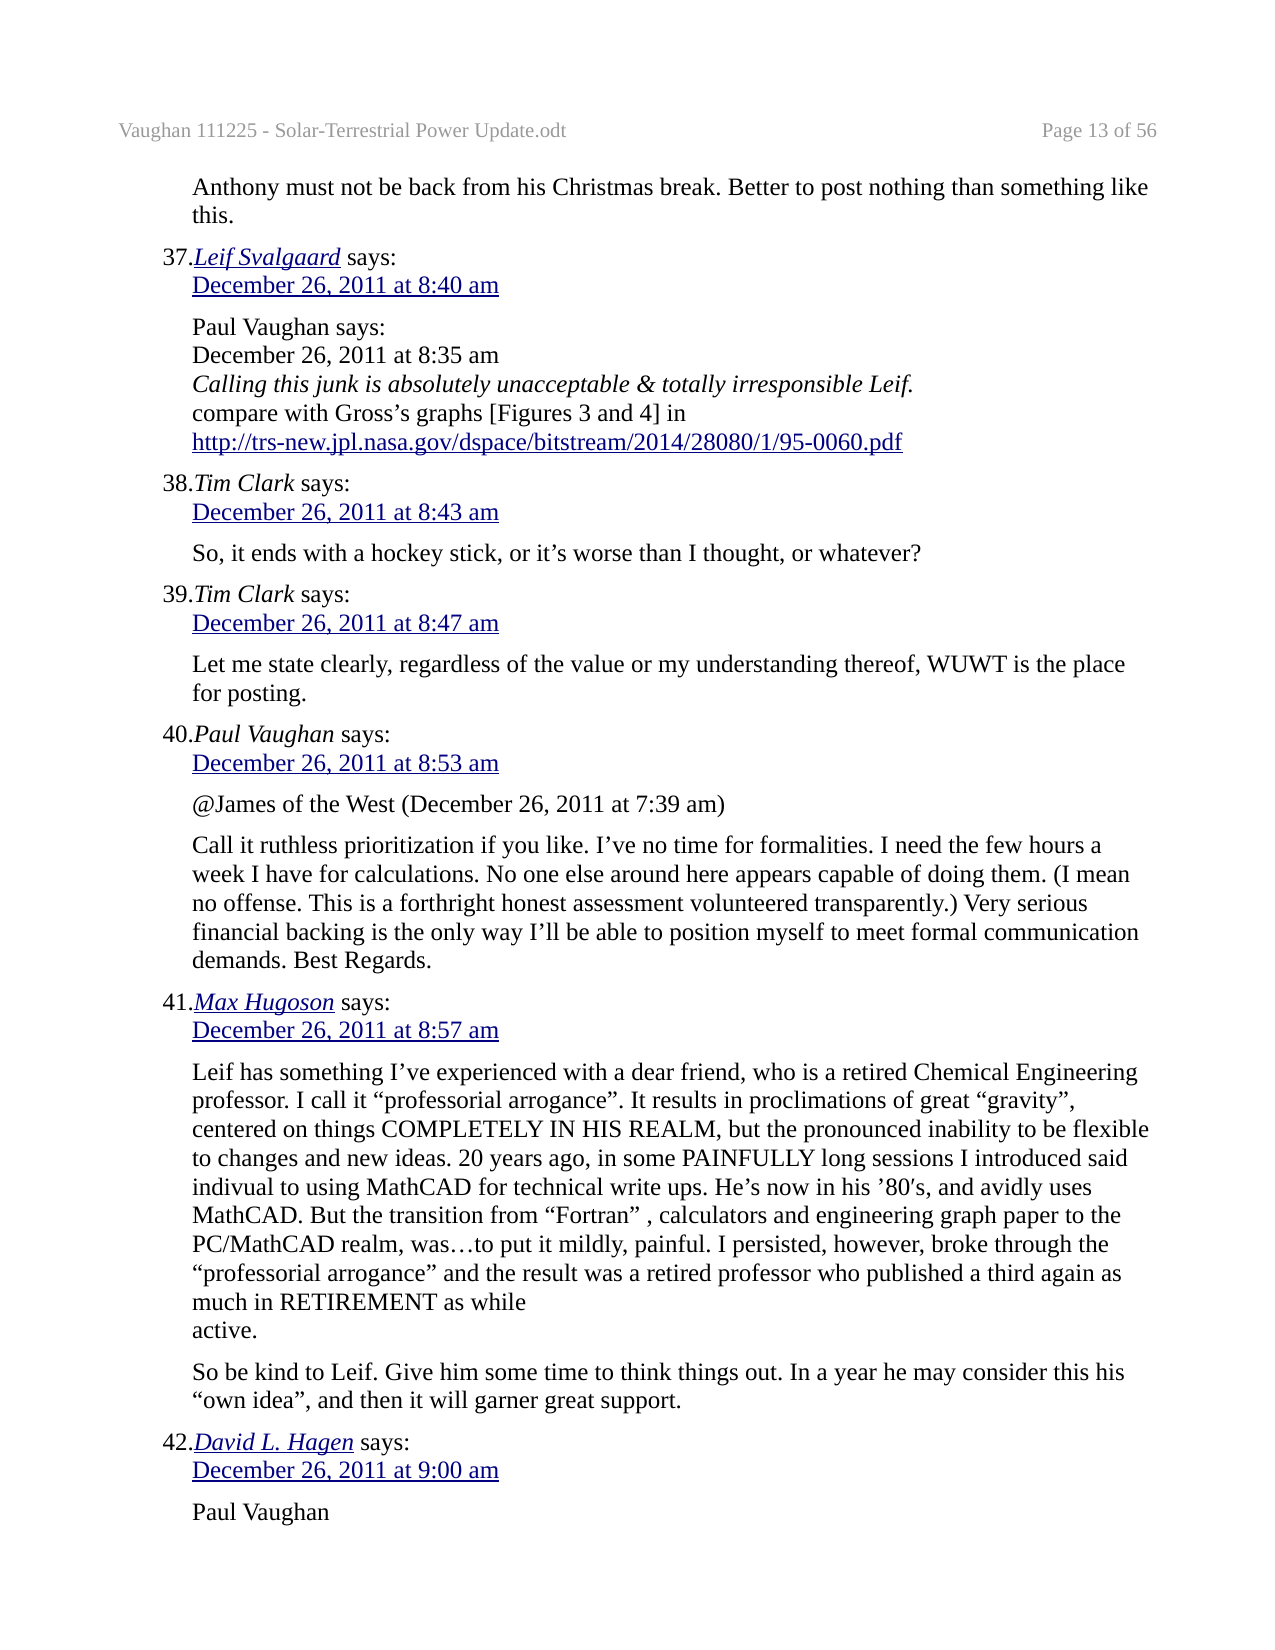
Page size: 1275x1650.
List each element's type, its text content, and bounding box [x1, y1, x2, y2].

list Paul Vaughan [162, 1497, 1157, 1525]
list December 26, 2011 at 8:40 am [162, 270, 1157, 299]
list Call it ruthless prioritization if you like. I’ve no time for formalities. I need the few hours a week I have for calculations. No one else around here appears capable of doing them. (I mean no offense. This is a forthright honest assessment volunteered transparently.) Very serious financial backing is the only way I’ll be able to position myself to meet formal communication demands. Best Regards. [162, 830, 1157, 974]
list Let me state clearly, regardless of the value or my understanding thereof, WUWT is the place for posting. [162, 649, 1157, 707]
list Leif has something I’ve experienced with a dear friend, who is a retired Chemical Engineering professor. I call it “professorial arrogance”. It results in proclimations of great “gravity”, centered on things COMPLETELY IN HIS REALM, but the pronounced inability to be flexible to changes and new ideas. 20 years ago, in some PAINFULLY long sessions I introduced said indivual to using MathCAD for technical write ups. He’s now in his ’80′s, and avidly uses MathCAD. But the transition from “Fortran” , calculators and engineering graph paper to the PC/MathCAD realm, was…to put it mildly, painful. I persisted, however, broke through the “professorial arrogance” and the result was a retired professor who published a third again as much in RETIREMENT as while active. [162, 1057, 1157, 1344]
list So, it ends with a hockey stick, or it’s worse than I thought, or whatever? [162, 538, 1157, 567]
list Anthony must not be back from his Christmas break. Better to post nothing than something like this. [162, 172, 1157, 229]
list December 26, 2011 at 8:47 am [162, 608, 1157, 637]
list Paul Vaughan says: December 26, 2011 at 8:35 am Calling this junk is absolutely unacceptable & totally irresponsible Leif. compare with Gross’s graphs [Figures 3 and 4] in http://trs-new.jpl.nasa.gov/dspace/bitstream/2014/28080/1/95-0060.pdf [162, 312, 1157, 455]
list Tim Clark says: [162, 579, 1157, 608]
list December 26, 2011 at 8:43 am [162, 497, 1157, 525]
list Max Hugoson says: [162, 987, 1157, 1015]
list December 26, 2011 at 8:57 am [162, 1015, 1157, 1044]
list December 26, 2011 at 8:53 am [162, 748, 1157, 777]
list December 26, 2011 at 9:00 am [162, 1455, 1157, 1484]
list David L. Hagen says: [162, 1427, 1157, 1455]
list Leif Svalgaard says: [162, 242, 1157, 270]
list @James of the West (December 26, 2011 at 7:39 am) [162, 789, 1157, 818]
list Tim Clark says: [162, 468, 1157, 497]
list So be kind to Leif. Give him some time to think things out. In a year he may consider this his “own idea”, and then it will garner great support. [162, 1357, 1157, 1414]
list Paul Vaughan says: [162, 719, 1157, 748]
